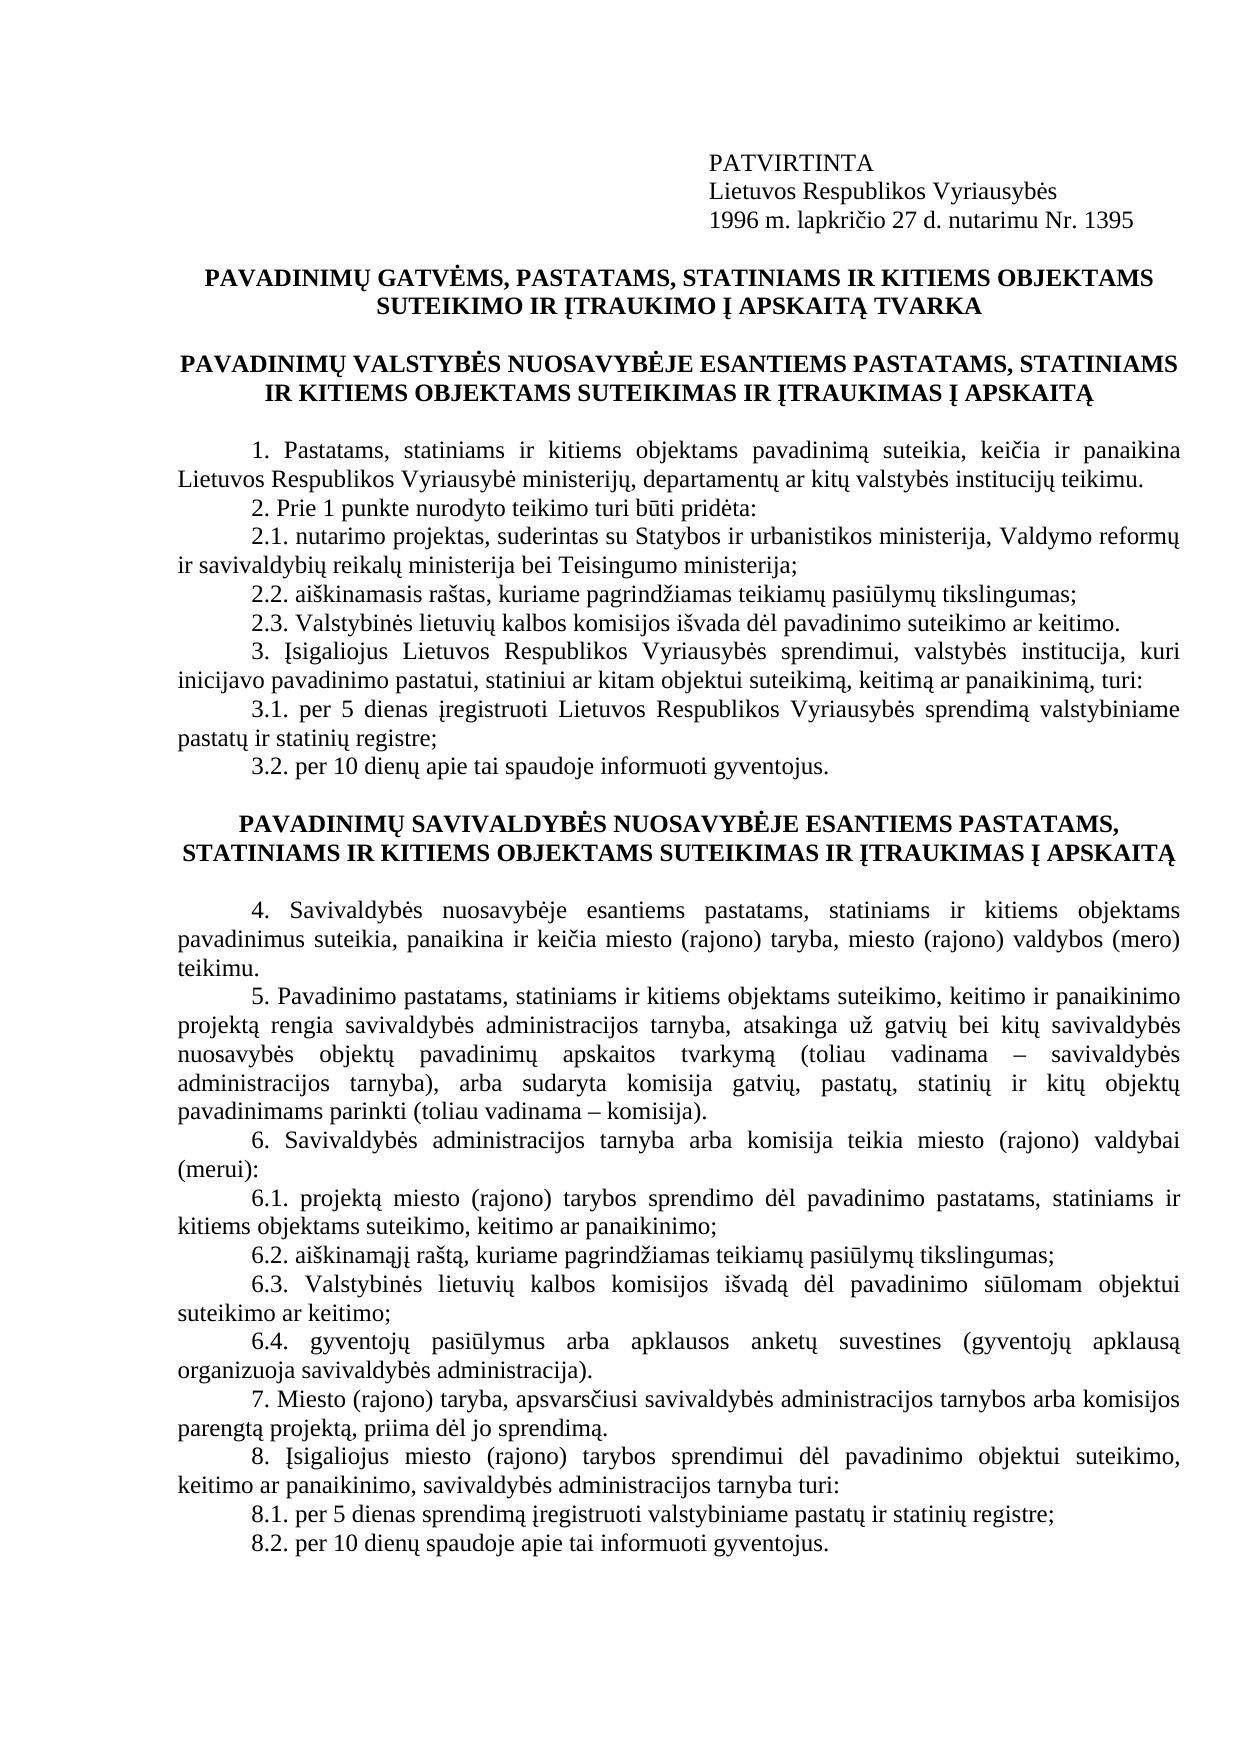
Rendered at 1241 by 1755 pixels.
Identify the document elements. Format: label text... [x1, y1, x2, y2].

text 2.3. Valstybinės lietuvių kalbos komisijos išvada dėl pavadinimo suteikimo ar keitimo. [177, 608, 1181, 636]
text 6.2. aiškinamąjį raštą, kuriame pagrindžiamas teikiamų pasiūlymų tikslingumas; [177, 1240, 1181, 1269]
text 6.1. projektą miesto (rajono) tarybos sprendimo dėl pavadinimo pastatams, statiniams ir kitiems objektams suteikimo, keitimo ar panaikinimo; [177, 1183, 1181, 1240]
text 3.2. per 10 dienų apie tai spaudoje informuoti gyventojus. [177, 751, 1181, 780]
text Pavadinimų valstybės nuosavybėje esantiems pastatams, statiniams ir kitiems objektams suteikimas ir įtraukimas į apskaitą [177, 349, 1181, 406]
text 7. Miesto (rajono) taryba, apsvarsčiusi savivaldybės administracijos tarnybos arba komisijos parengtą projektą, priima dėl jo sprendimą. [177, 1384, 1181, 1441]
text Pavadinimų savivaldybės nuosavybėje esantiems pastatams, statiniams ir kitiems objektams suteikimas ir įtraukimas į apskaitą [177, 809, 1181, 866]
text 3. Įsigaliojus Lietuvos Respublikos Vyriausybės sprendimui, valstybės institucija, kuri inicijavo pavadinimo pastatui, statiniui ar kitam objektui suteikimą, keitimą ar panaikinimą, turi: [177, 636, 1181, 694]
text 6.4. gyventojų pasiūlymus arba apklausos anketų suvestines (gyventojų apklausą organizuoja savivaldybės administracija). [177, 1326, 1181, 1384]
text Pavadinimų gatvėms, pastatams, statiniams ir kitiems objektams suteikimo ir įtraukimo į apskaitą tvarka [177, 263, 1181, 320]
text 2. Prie 1 punkte nurodyto teikimo turi būti pridėta: [177, 493, 1181, 521]
text 8. Įsigaliojus miesto (rajono) tarybos sprendimui dėl pavadinimo objektui suteikimo, keitimo ar panaikinimo, savivaldybės administracijos tarnyba turi: [177, 1441, 1181, 1499]
text Lietuvos Respublikos Vyriausybės [177, 176, 1181, 205]
text 2.1. nutarimo projektas, suderintas su Statybos ir urbanistikos ministerija, Valdymo reformų ir savivaldybių reikalų ministerija bei Teisingumo ministerija; [177, 521, 1181, 579]
text 6.3. Valstybinės lietuvių kalbos komisijos išvadą dėl pavadinimo siūlomam objektui suteikimo ar keitimo; [177, 1269, 1181, 1326]
text 8.2. per 10 dienų spaudoje apie tai informuoti gyventojus. [177, 1528, 1181, 1556]
text 1996 m. lapkričio 27 d. nutarimu Nr. 1395 [177, 205, 1181, 234]
text 2.2. aiškinamasis raštas, kuriame pagrindžiamas teikiamų pasiūlymų tikslingumas; [177, 579, 1181, 608]
text 8.1. per 5 dienas sprendimą įregistruoti valstybiniame pastatų ir statinių registre; [177, 1499, 1181, 1528]
text 3.1. per 5 dienas įregistruoti Lietuvos Respublikos Vyriausybės sprendimą valstybiniame pastatų ir statinių registre; [177, 694, 1181, 751]
text 6. Savivaldybės administracijos tarnyba arba komisija teikia miesto (rajono) valdybai (merui): [177, 1125, 1181, 1183]
text 5. Pavadinimo pastatams, statiniams ir kitiems objektams suteikimo, keitimo ir panaikinimo projektą rengia savivaldybės administracijos tarnyba, atsakinga už gatvių bei kitų savivaldybės nuosavybės objektų pavadinimų apskaitos tvarkymą (toliau vadinama – savivaldybės administracijos tarnyba), arba sudaryta komisija gatvių, pastatų, statinių ir kitų objektų pavadinimams parinkti (toliau vadinama – komisija). [177, 981, 1181, 1125]
text 1. Pastatams, statiniams ir kitiems objektams pavadinimą suteikia, keičia ir panaikina Lietuvos Respublikos Vyriausybė ministerijų, departamentų ar kitų valstybės institucijų teikimu. [177, 435, 1181, 493]
text 4. Savivaldybės nuosavybėje esantiems pastatams, statiniams ir kitiems objektams pavadinimus suteikia, panaikina ir keičia miesto (rajono) taryba, miesto (rajono) valdybos (mero) teikimu. [177, 895, 1181, 981]
text PATVIRTINTA [177, 148, 1181, 176]
